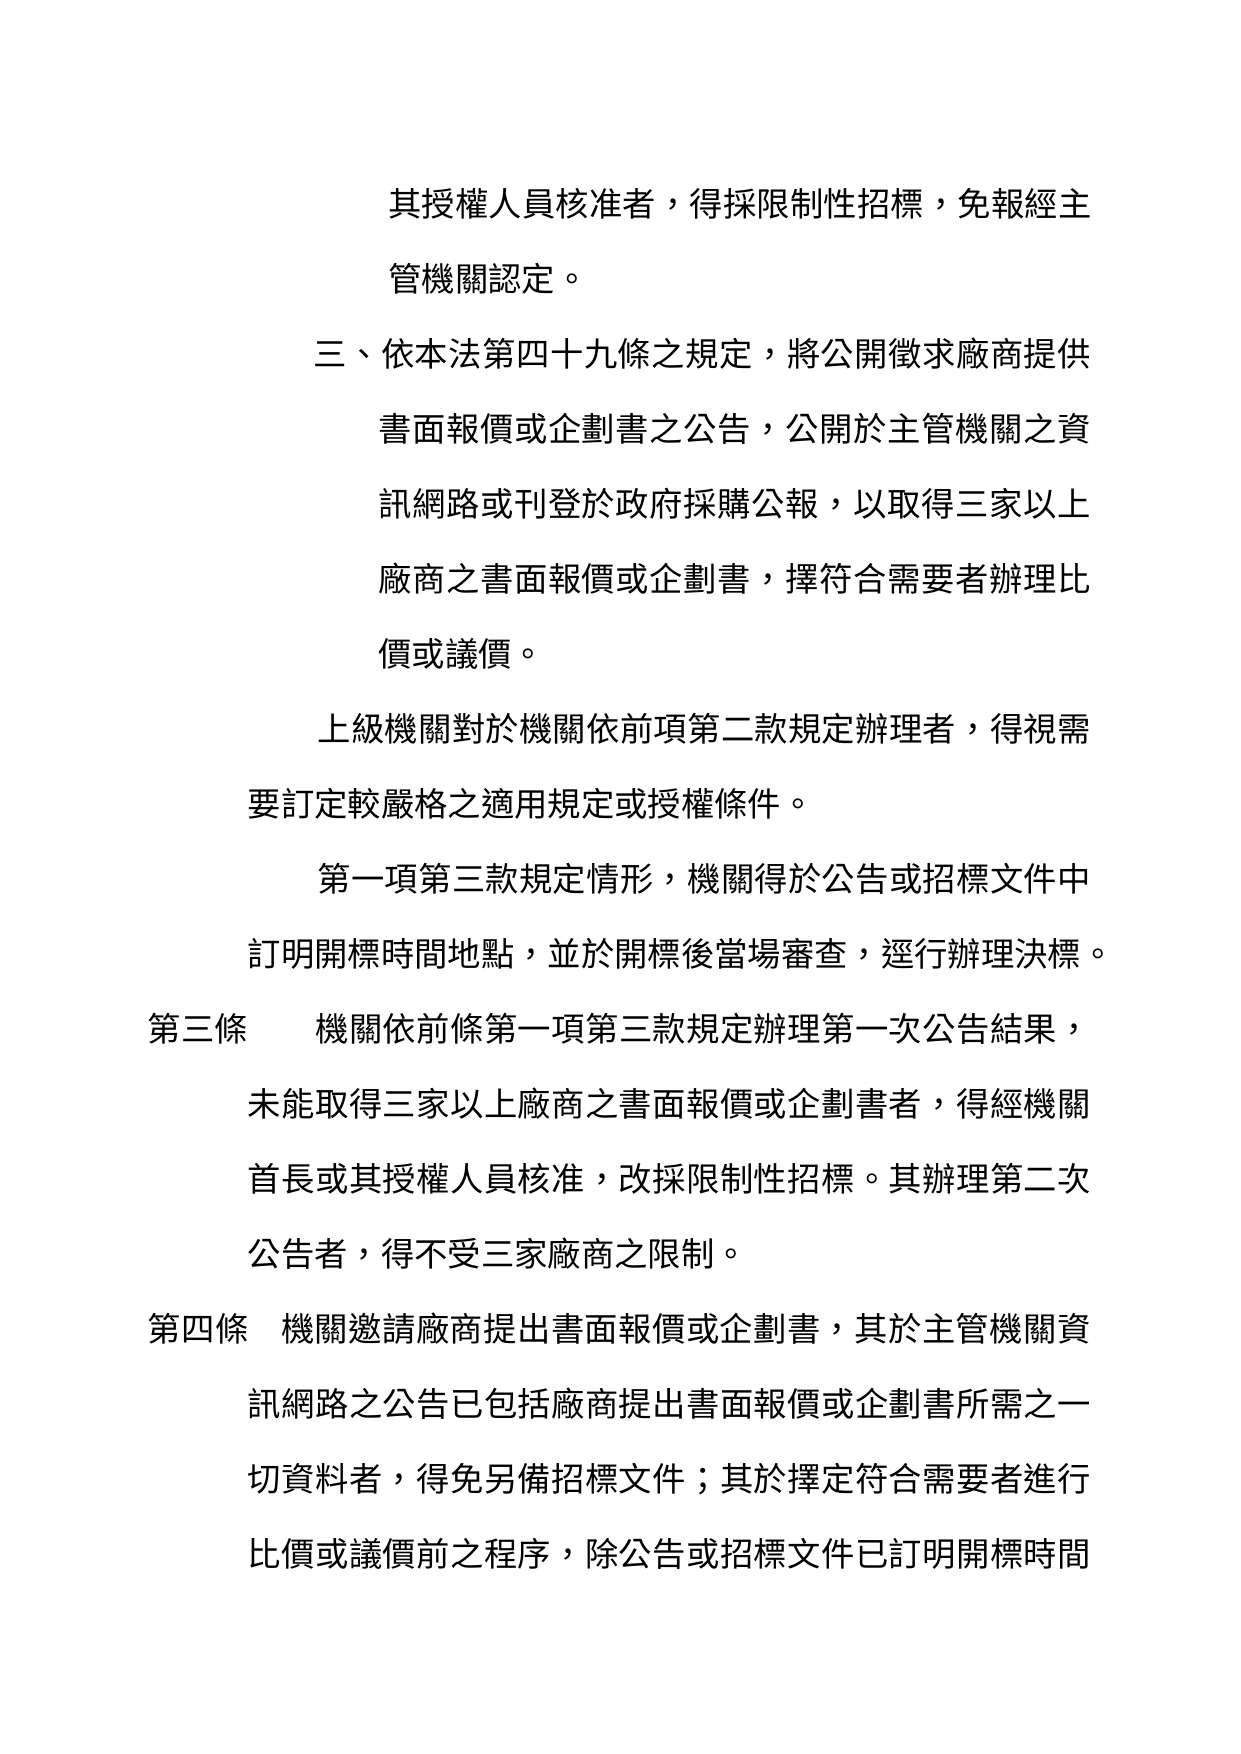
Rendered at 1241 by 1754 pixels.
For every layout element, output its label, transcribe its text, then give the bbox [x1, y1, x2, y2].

list 其授權人員核准者，得採限制性招標，免報經主管機關認定。 [313, 164, 1092, 314]
text 第一項第三款規定情形，機關得於公告或招標文件中訂明開標時間地點，並於開標後當場審查，逕行辦理決標。 [247, 839, 1092, 989]
text 上級機關對於機關依前項第二款規定辦理者，得視需要訂定較嚴格之適用規定或授權條件。 [247, 689, 1092, 839]
text 三、依本法第四十九條之規定，將公開徵求廠商提供書面報價或企劃書之公告，公開於主管機關之資訊網路或刊登於政府採購公報，以取得三家以上廠商之書面報價或企劃書，擇符合需要者辦理比價或議價。 [313, 314, 1092, 689]
text 第三條 機關依前條第一項第三款規定辦理第一次公告結果，未能取得三家以上廠商之書面報價或企劃書者，得經機關首長或其授權人員核准，改採限制性招標。其辦理第二次公告者，得不受三家廠商之限制。 [148, 989, 1092, 1289]
text 第四條 機關邀請廠商提出書面報價或企劃書，其於主管機關資訊網路之公告已包括廠商提出書面報價或企劃書所需之一切資料者，得免另備招標文件；其於擇定符合需要者進行比價或議價前之程序，除公告或招標文件已訂明開標時間 [148, 1289, 1092, 1589]
